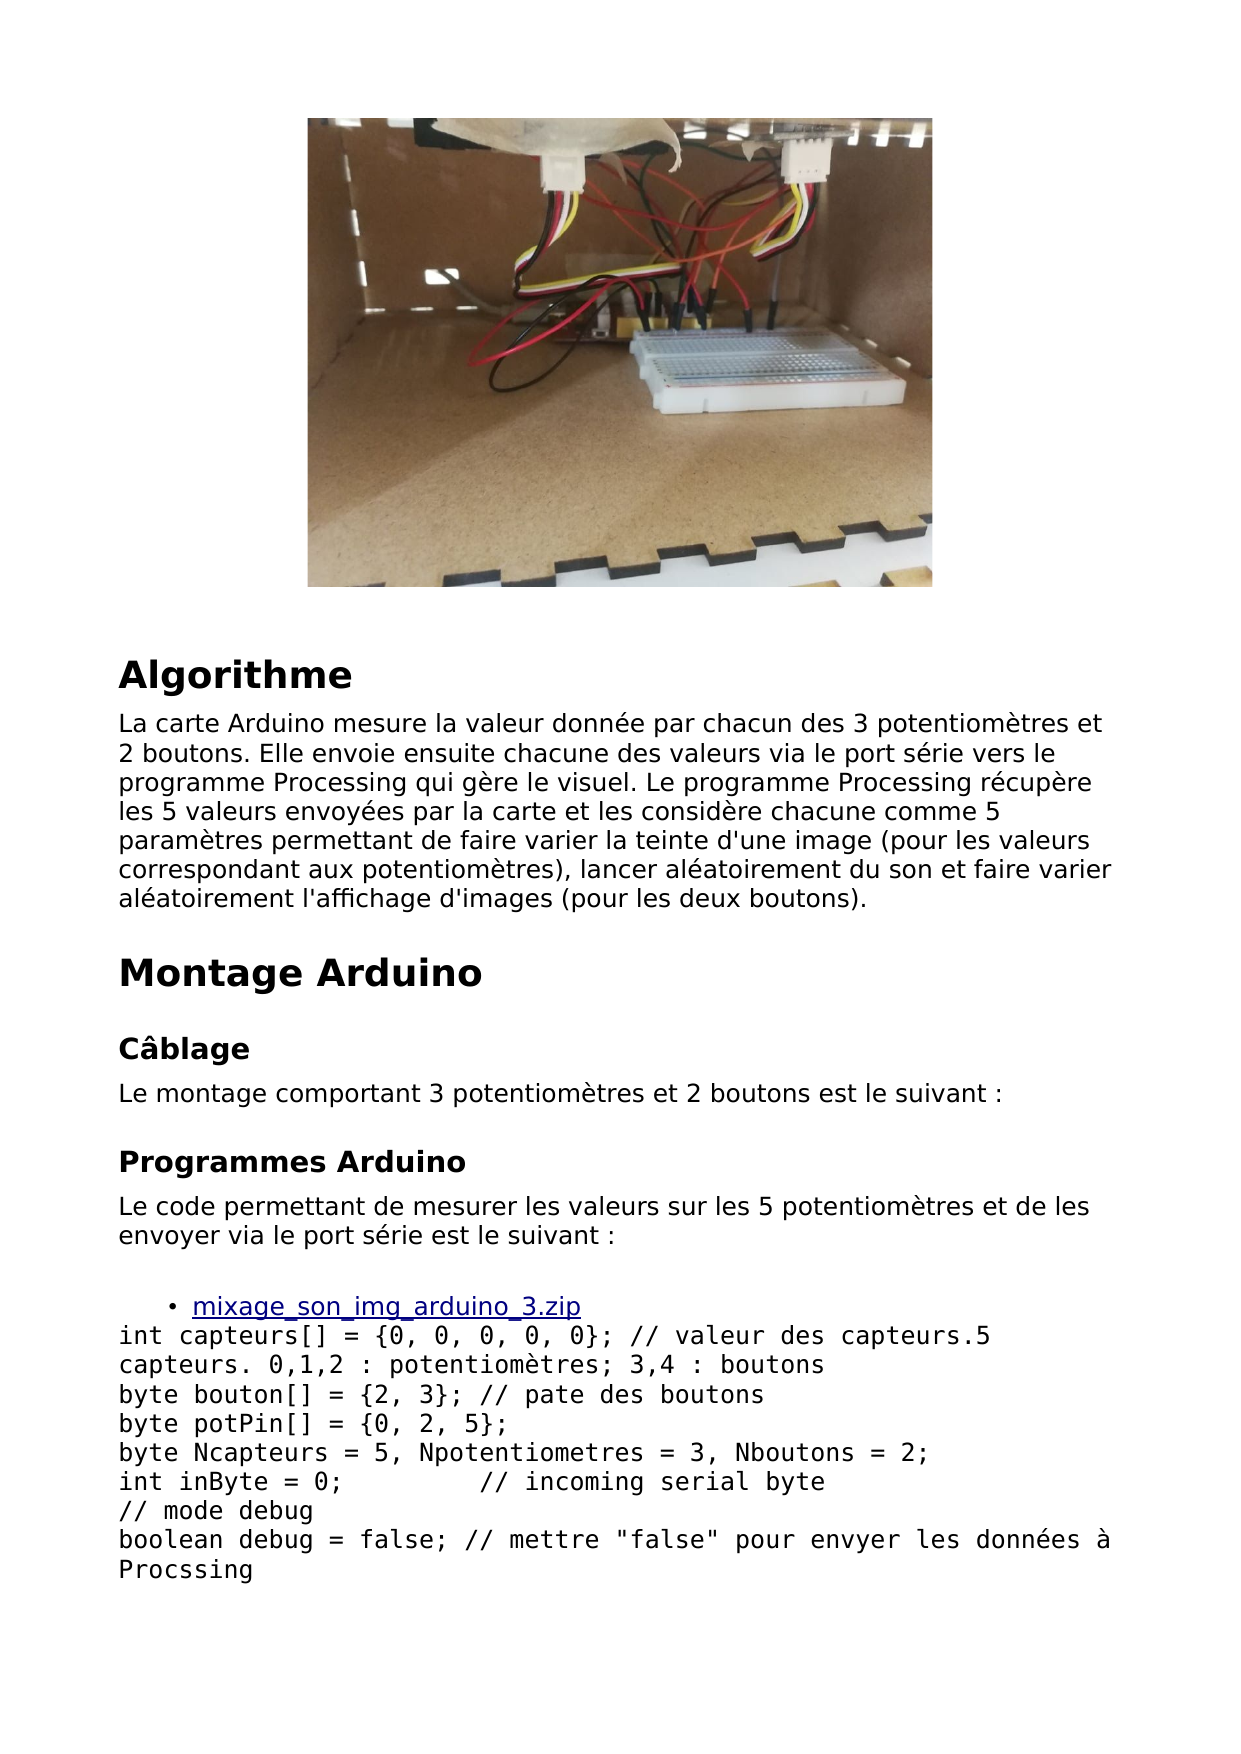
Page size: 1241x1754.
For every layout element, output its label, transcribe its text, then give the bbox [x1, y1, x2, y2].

list mixage_son_img_arduino_3.zip [177, 1292, 1122, 1322]
subtitle Programmes Arduino [118, 1146, 1122, 1179]
picture [307, 118, 933, 587]
subtitle Algorithme [118, 653, 1122, 697]
text Le montage comportant 3 potentiomètres et 2 boutons est le suivant : [118, 1079, 1122, 1108]
text La carte Arduino mesure la valeur donnée par chacun des 3 potentiomètres et 2 boutons. Elle envoie ensuite chacune des valeurs via le port série vers le programme Processing qui gère le visuel. Le programme Processing récupère les 5 valeurs envoyées par la carte et les considère chacune comme 5 paramètres permettant de faire varier la teinte d'une image (pour les valeurs correspondant aux potentiomètres), lancer aléatoirement du son et faire varier aléatoirement l'affichage d'images (pour les deux boutons). [118, 710, 1122, 914]
subtitle Câblage [118, 1032, 1122, 1066]
subtitle Montage Arduino [118, 951, 1122, 995]
text int capteurs[] = {0, 0, 0, 0, 0}; // valeur des capteurs.5 capteurs. 0,1,2 : potentiomètres; 3,4 : boutons byte bouton[] = {2, 3}; // pate des boutons byte potPin[] = {0, 2, 5}; byte Ncapteurs = 5, Npotentiometres = 3, Nboutons = 2; int inByte = 0; // incoming serial byte // mode debug boolean debug = false; // mettre "false" pour envyer les données à Procssing [118, 1322, 1122, 1613]
text Le code permettant de mesurer les valeurs sur les 5 potentiomètres et de les envoyer via le port série est le suivant : [118, 1192, 1122, 1250]
